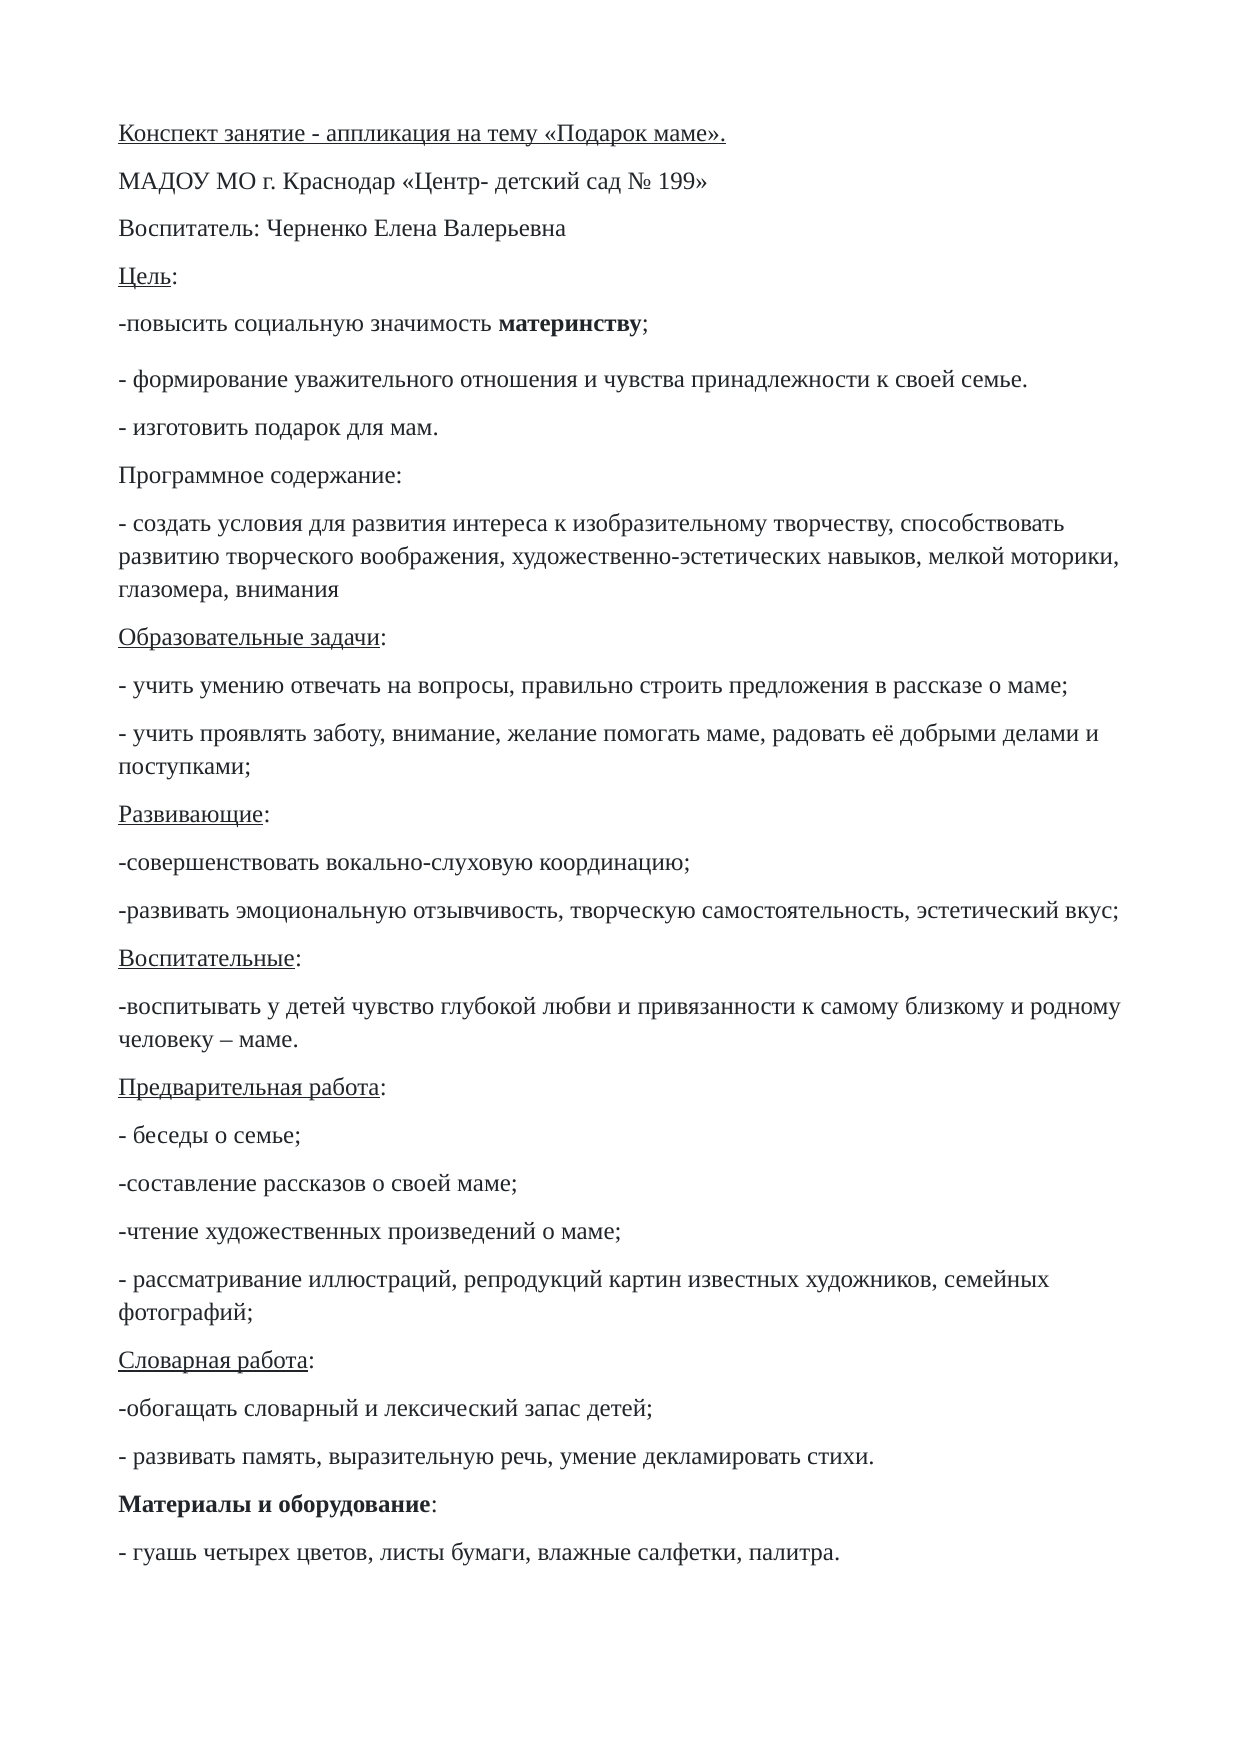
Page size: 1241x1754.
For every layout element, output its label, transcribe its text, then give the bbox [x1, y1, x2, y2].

text Образовательные задачи: [118, 622, 1122, 651]
text -воспитывать у детей чувство глубокой любви и привязанности к самому близкому и родному человеку – маме. [118, 991, 1122, 1053]
text - учить умению отвечать на вопросы, правильно строить предложения в рассказе о маме; [118, 670, 1122, 698]
text Предварительная работа: [118, 1072, 1122, 1101]
text -чтение художественных произведений о маме; [118, 1216, 1122, 1245]
text - развивать память, выразительную речь, умение декламировать стихи. [118, 1441, 1122, 1470]
text - учить проявлять заботу, внимание, желание помогать маме, радовать её добрыми делами и поступками; [118, 718, 1122, 779]
text Развивающие: [118, 799, 1122, 828]
text -повысить социальную значимость материнству; [118, 308, 1122, 337]
text Словарная работа: [118, 1345, 1122, 1374]
text Воспитатель: Черненко Елена Валерьевна [118, 213, 1122, 242]
text Цель: [118, 261, 1122, 290]
text Воспитательные: [118, 943, 1122, 972]
text - формирование уважительного отношения и чувства принадлежности к своей семье. [118, 364, 1122, 392]
text Материалы и оборудование: [118, 1489, 1122, 1518]
text -составление рассказов о своей маме; [118, 1168, 1122, 1197]
text МАДОУ МО г. Краснодар «Центр- детский сад № 199» [118, 166, 1122, 194]
text -обогащать словарный и лексический запас детей; [118, 1393, 1122, 1422]
text - изготовить подарок для мам. [118, 412, 1122, 440]
text - создать условия для развития интереса к изобразительному творчеству, способствовать развитию творческого воображения, художественно-эстетических навыков, мелкой моторики, глазомера, внимания [118, 508, 1122, 602]
text Программное содержание: [118, 460, 1122, 488]
text Конспект занятие - аппликация на тему «Подарок маме». [118, 118, 1122, 147]
text - беседы о семье; [118, 1120, 1122, 1149]
text -развивать эмоциональную отзывчивость, творческую самостоятельность, эстетический вкус; [118, 895, 1122, 924]
text - рассматривание иллюстраций, репродукций картин известных художников, семейных фотографий; [118, 1264, 1122, 1326]
text -совершенствовать вокально-слуховую координацию; [118, 847, 1122, 876]
text - гуашь четырех цветов, листы бумаги, влажные салфетки, палитра. [118, 1537, 1122, 1566]
